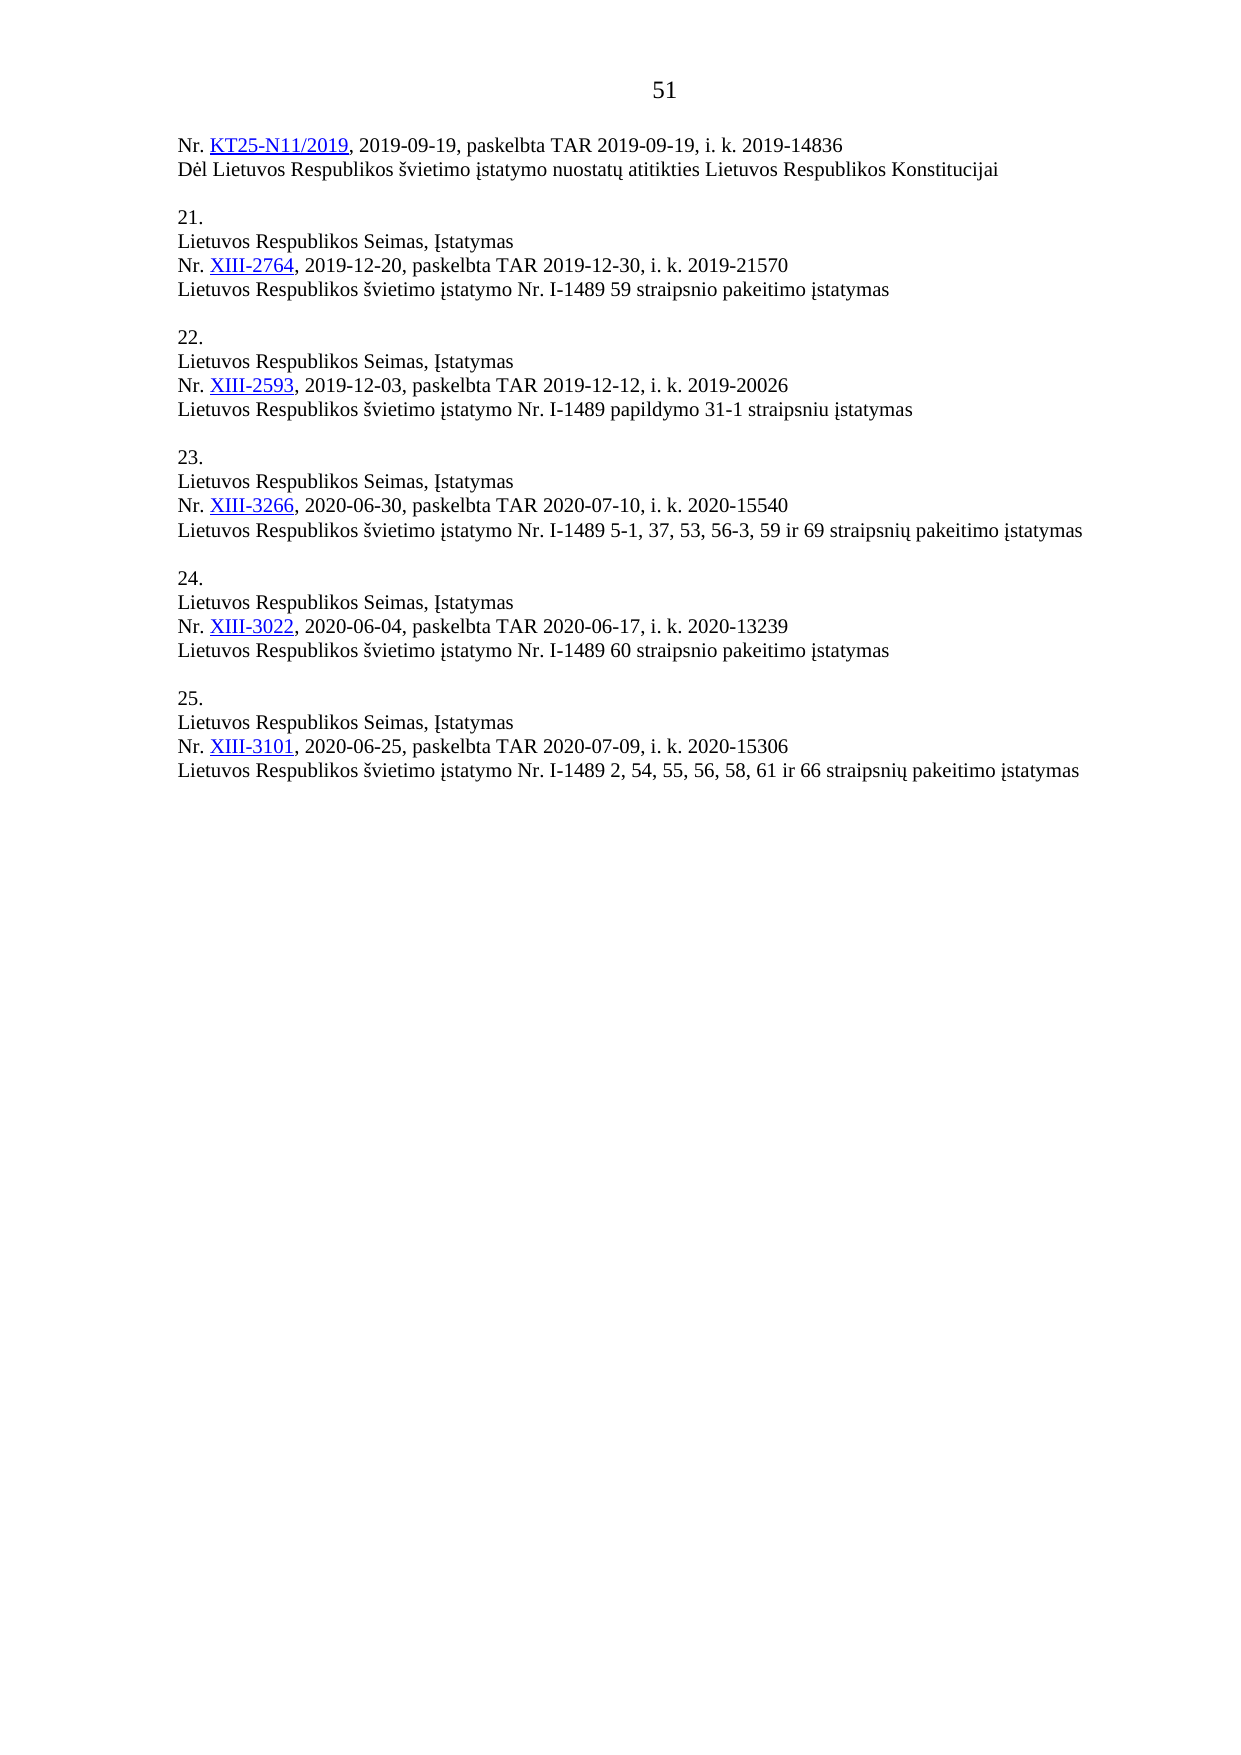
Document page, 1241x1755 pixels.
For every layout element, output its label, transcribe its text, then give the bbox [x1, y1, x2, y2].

text Lietuvos Respublikos Seimas, Įstatymas [177, 229, 1152, 253]
text Lietuvos Respublikos švietimo įstatymo Nr. I-1489 59 straipsnio pakeitimo įstatymas [177, 277, 1152, 301]
text 24. [177, 566, 1152, 590]
text Nr. XIII-2593, 2019-12-03, paskelbta TAR 2019-12-12, i. k. 2019-20026 [177, 373, 1152, 397]
text Nr. KT25-N11/2019, 2019-09-19, paskelbta TAR 2019-09-19, i. k. 2019-14836 [177, 132, 1152, 157]
text Lietuvos Respublikos švietimo įstatymo Nr. I-1489 5-1, 37, 53, 56-3, 59 ir 69 straipsnių pakeitimo įstatymas [177, 517, 1152, 542]
text Lietuvos Respublikos švietimo įstatymo Nr. I-1489 2, 54, 55, 56, 58, 61 ir 66 straipsnių pakeitimo įstatymas [177, 758, 1152, 782]
text 25. [177, 686, 1152, 710]
text Lietuvos Respublikos Seimas, Įstatymas [177, 710, 1152, 734]
text 23. [177, 445, 1152, 469]
text Lietuvos Respublikos Seimas, Įstatymas [177, 590, 1152, 614]
text Lietuvos Respublikos Seimas, Įstatymas [177, 349, 1152, 373]
text Nr. XIII-3101, 2020-06-25, paskelbta TAR 2020-07-09, i. k. 2020-15306 [177, 734, 1152, 758]
text Dėl Lietuvos Respublikos švietimo įstatymo nuostatų atitikties Lietuvos Respublikos Konstitucijai [177, 157, 1152, 181]
text Nr. XIII-3022, 2020-06-04, paskelbta TAR 2020-06-17, i. k. 2020-13239 [177, 614, 1152, 638]
text 21. [177, 205, 1152, 229]
text Lietuvos Respublikos švietimo įstatymo Nr. I-1489 papildymo 31-1 straipsniu įstatymas [177, 397, 1152, 421]
text Nr. XIII-2764, 2019-12-20, paskelbta TAR 2019-12-30, i. k. 2019-21570 [177, 253, 1152, 277]
text Lietuvos Respublikos Seimas, Įstatymas [177, 469, 1152, 493]
text Nr. XIII-3266, 2020-06-30, paskelbta TAR 2020-07-10, i. k. 2020-15540 [177, 493, 1152, 517]
text 22. [177, 325, 1152, 349]
text Lietuvos Respublikos švietimo įstatymo Nr. I-1489 60 straipsnio pakeitimo įstatymas [177, 638, 1152, 662]
